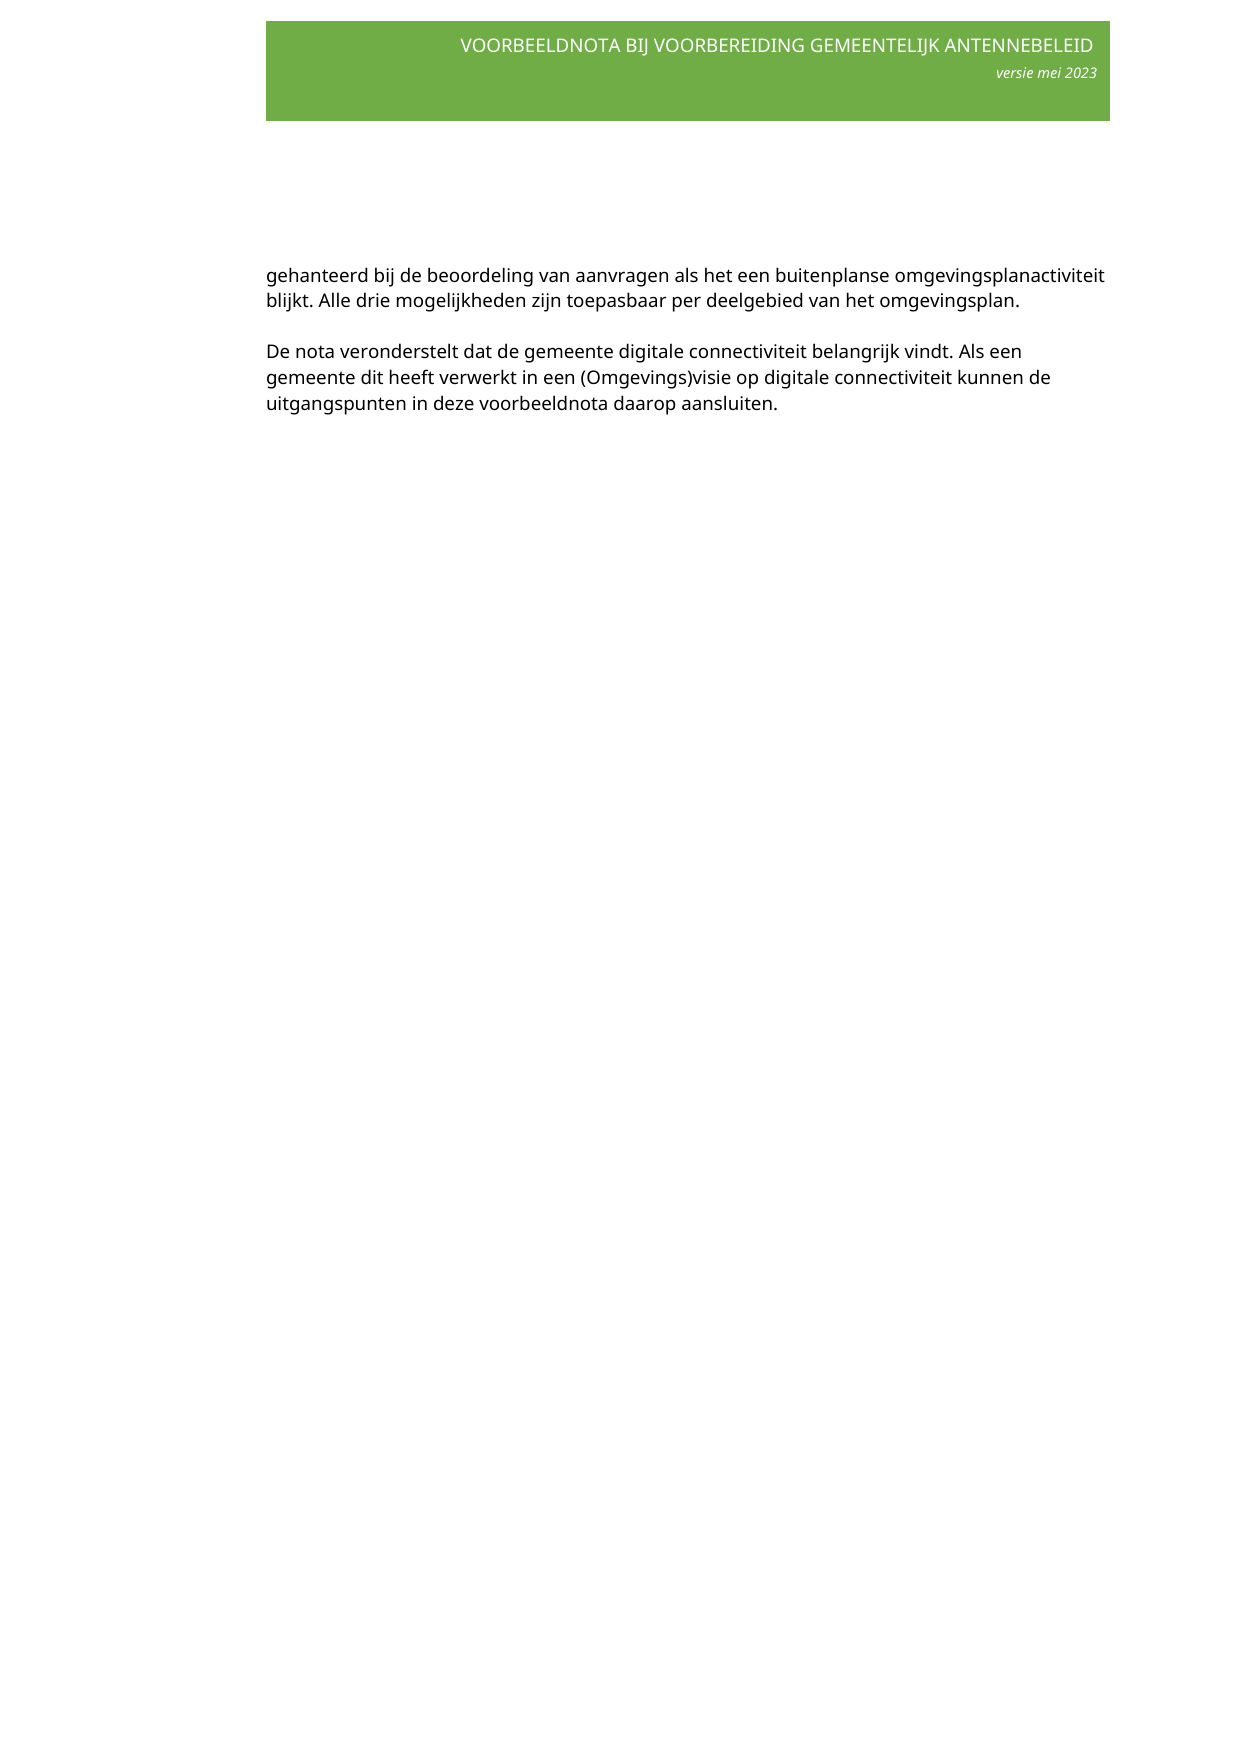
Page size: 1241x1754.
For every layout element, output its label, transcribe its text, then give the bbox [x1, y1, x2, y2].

text gehanteerd bij de beoordeling van aanvragen als het een buitenplanse omgevingsplanactiviteit blijkt. Alle drie mogelijkheden zijn toepasbaar per deelgebied van het omgevingsplan. [266, 262, 1110, 313]
text De nota veronderstelt dat de gemeente digitale connectiviteit belangrijk vindt. Als een gemeente dit heeft verwerkt in een (Omgevings)visie op digitale connectiviteit kunnen de uitgangspunten in deze voorbeeldnota daarop aansluiten. [266, 339, 1110, 415]
